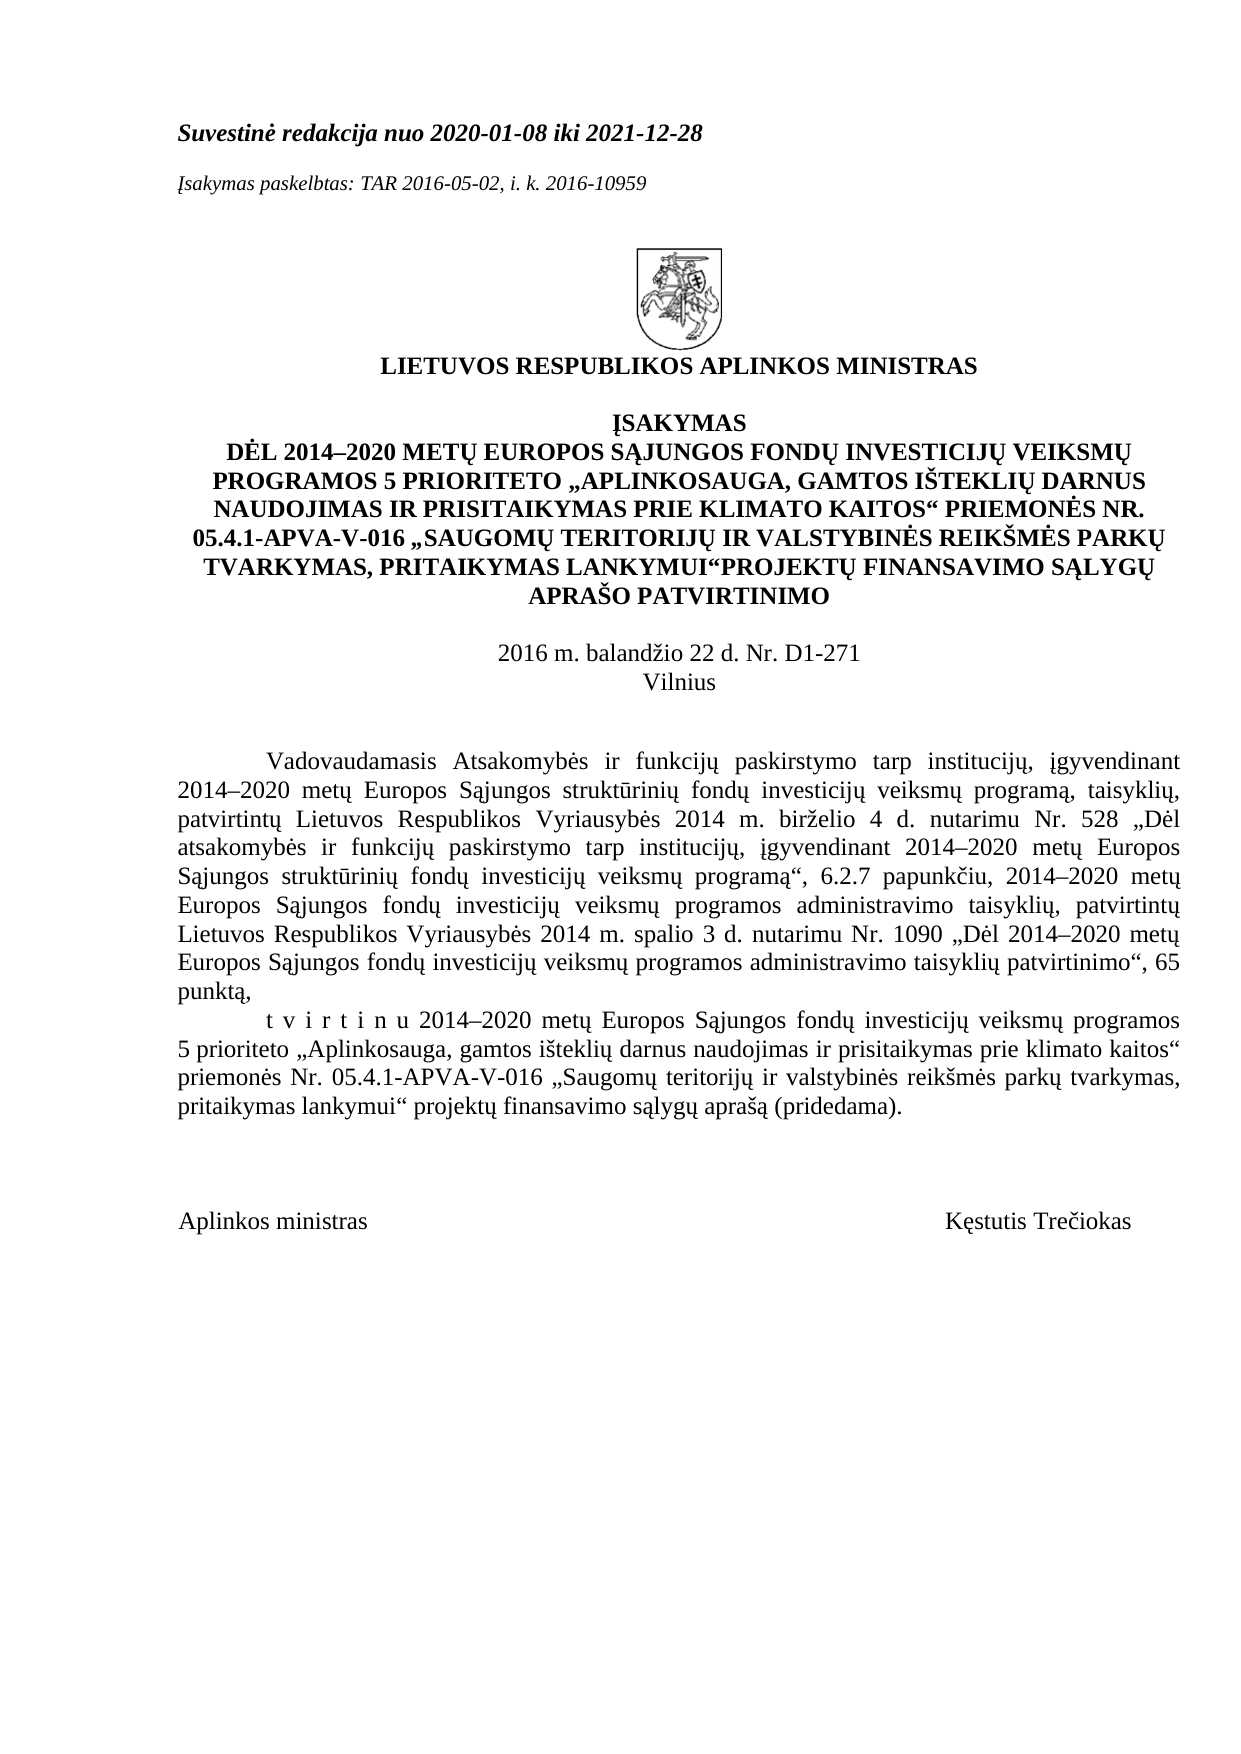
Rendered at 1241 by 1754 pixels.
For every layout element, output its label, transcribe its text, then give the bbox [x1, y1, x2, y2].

text 2016 m. balandžio 22 d. Nr. D1-271 [177, 638, 1181, 667]
text t v i r t i n u 2014–2020 metų Europos Sąjungos fondų investicijų veiksmų programos 5 prioriteto „Aplinkosauga, gamtos išteklių darnus naudojimas ir prisitaikymas prie klimato kaitos“ priemonės Nr. 05.4.1-APVA-V-016 „Saugomų teritorijų ir valstybinės reikšmės parkų tvarkymas, pritaikymas lankymui“ projektų finansavimo sąlygų aprašą (pridedama). [177, 1005, 1181, 1120]
text ĮSAKYMAS [177, 408, 1181, 437]
text Įsakymas paskelbtas: TAR 2016-05-02, i. k. 2016-10959 [177, 171, 1181, 195]
text Vilnius [177, 667, 1181, 696]
text Aplinkos ministras Kęstutis Trečiokas [178, 1206, 1178, 1235]
text Suvestinė redakcija nuo 2020-01-08 iki 2021-12-28 [177, 118, 1181, 147]
text Vadovaudamasis Atsakomybės ir funkcijų paskirstymo tarp institucijų, įgyvendinant 2014–2020 metų Europos Sąjungos struktūrinių fondų investicijų veiksmų programą, taisyklių, patvirtintų Lietuvos Respublikos Vyriausybės 2014 m. birželio 4 d. nutarimu Nr. 528 „Dėl atsakomybės ir funkcijų paskirstymo tarp institucijų, įgyvendinant 2014–2020 metų Europos Sąjungos struktūrinių fondų investicijų veiksmų programą“, 6.2.7 papunkčiu, 2014–2020 metų Europos Sąjungos fondų investicijų veiksmų programos administravimo taisyklių, patvirtintų Lietuvos Respublikos Vyriausybės 2014 m. spalio 3 d. nutarimu Nr. 1090 „Dėl 2014–2020 metų Europos Sąjungos fondų investicijų veiksmų programos administravimo taisyklių patvirtinimo“, 65 punktą, [177, 746, 1181, 1005]
text DĖL 2014–2020 METŲ EUROPOS SĄJUNGOS FONDŲ INVESTICIJŲ VEIKSMŲ PROGRAMOS 5 PRIORITETO „APLINKOSAUGA, GAMTOS IŠTEKLIŲ DARNUS NAUDOJIMAS IR PRISITAIKYMAS PRIE KLIMATO KAITOS“ PRIEMONĖS NR. 05.4.1-APVA-V-016 „SAUGOMŲ TERITORIJŲ IR VALSTYBINĖS REIKŠMĖS PARKŲ TVARKYMAS, PRITAIKYMAS LANKYMUI“PROJEKTŲ FINANSAVIMO SĄLYGŲ APRAŠO PATVIRTINIMO [177, 437, 1181, 609]
text LIETUVOS RESPUBLIKOS APLINKOS MINISTRAS [177, 351, 1181, 379]
